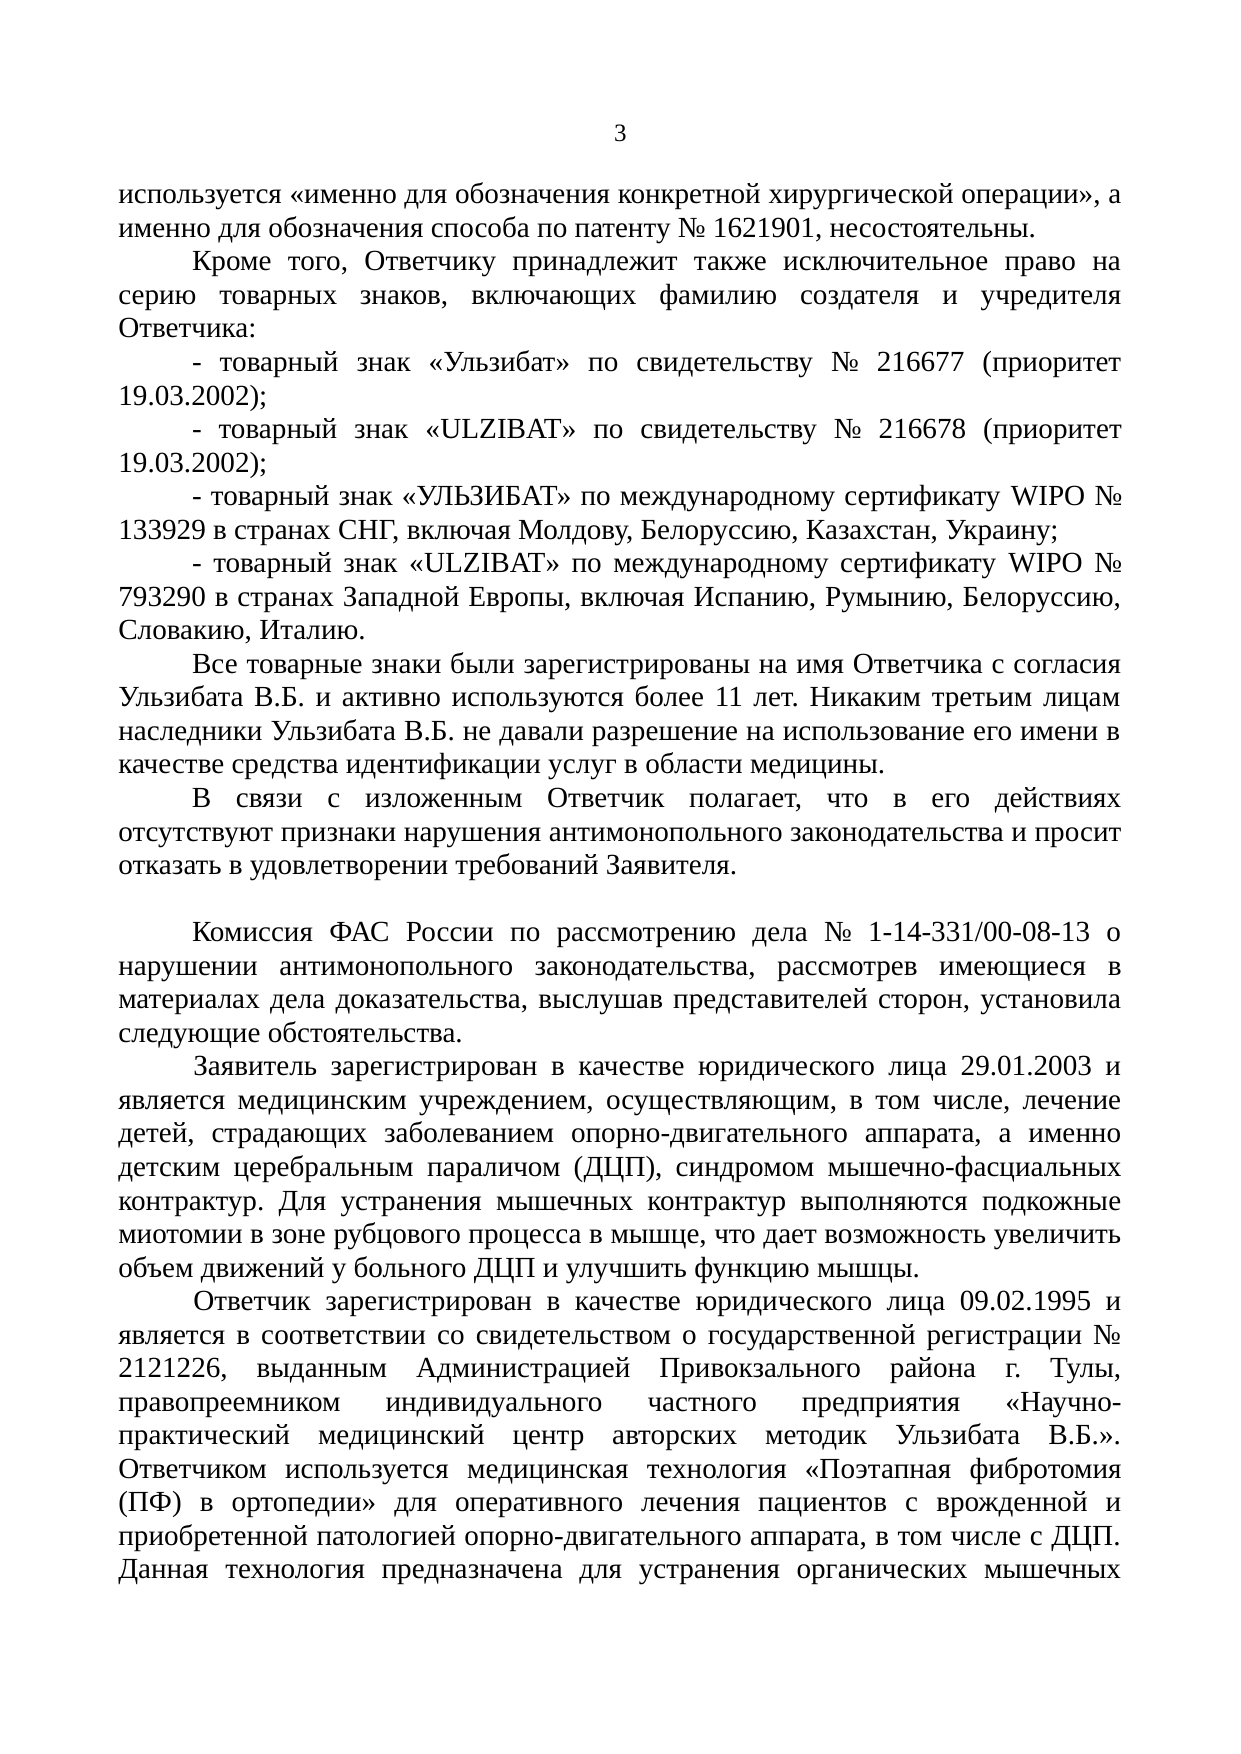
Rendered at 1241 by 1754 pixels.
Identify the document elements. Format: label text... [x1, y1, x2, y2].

text Комиссия ФАС России по рассмотрению дела № 1-14-331/00-08-13 о нарушении антимонопольного законодательства, рассмотрев имеющиеся в материалах дела доказательства, выслушав представителей сторон, установила следующие обстоятельства. [118, 914, 1122, 1048]
text Кроме того, Ответчику принадлежит также исключительное право на серию товарных знаков, включающих фамилию создателя и учредителя Ответчика: [118, 243, 1122, 344]
text В связи с изложенным Ответчик полагает, что в его действиях отсутствуют признаки нарушения антимонопольного законодательства и просит отказать в удовлетворении требований Заявителя. [118, 780, 1122, 881]
text - товарный знак «ULZIBAT» по международному сертификату WIPO № 793290 в странах Западной Европы, включая Испанию, Румынию, Белоруссию, Словакию, Италию. [118, 545, 1122, 646]
text Ответчик зарегистрирован в качестве юридического лица 09.02.1995 и является в соответствии со свидетельством о государственной регистрации № 2121226, выданным Администрацией Привокзального района г. Тулы, правопреемником индивидуального частного предприятия «Научно-практический медицинский центр авторских методик Ульзибата В.Б.». Ответчиком используется медицинская технология «Поэтапная фибротомия (ПФ) в ортопедии» для оперативного лечения пациентов с врожденной и приобретенной патологией опорно-двигательного аппарата, в том числе с ДЦП. Данная технология предназначена для устранения органических мышечных [118, 1283, 1122, 1585]
text - товарный знак «Ульзибат» по свидетельству № 216677 (приоритет 19.03.2002); [118, 344, 1122, 411]
text Заявитель зарегистрирован в качестве юридического лица 29.01.2003 и является медицинским учреждением, осуществляющим, в том числе, лечение детей, страдающих заболеванием опорно-двигательного аппарата, а именно детским церебральным параличом (ДЦП), синдромом мышечно-фасциальных контрактур. Для устранения мышечных контрактур выполняются подкожные миотомии в зоне рубцового процесса в мышце, что дает возможность увеличить объем движений у больного ДЦП и улучшить функцию мышцы. [118, 1048, 1122, 1283]
text Все товарные знаки были зарегистрированы на имя Ответчика с согласия Ульзибата В.Б. и активно используются более 11 лет. Никаким третьим лицам наследники Ульзибата В.Б. не давали разрешение на использование его имени в качестве средства идентификации услуг в области медицины. [118, 646, 1122, 780]
text - товарный знак «ULZIBAT» по свидетельству № 216678 (приоритет 19.03.2002); [118, 411, 1122, 478]
text - товарный знак «УЛЬЗИБАТ» по международному сертификату WIPO № 133929 в странах СНГ, включая Молдову, Белоруссию, Казахстан, Украину; [118, 478, 1122, 545]
text используется «именно для обозначения конкретной хирургической операции», а именно для обозначения способа по патенту № 1621901, несостоятельны. [118, 176, 1122, 243]
